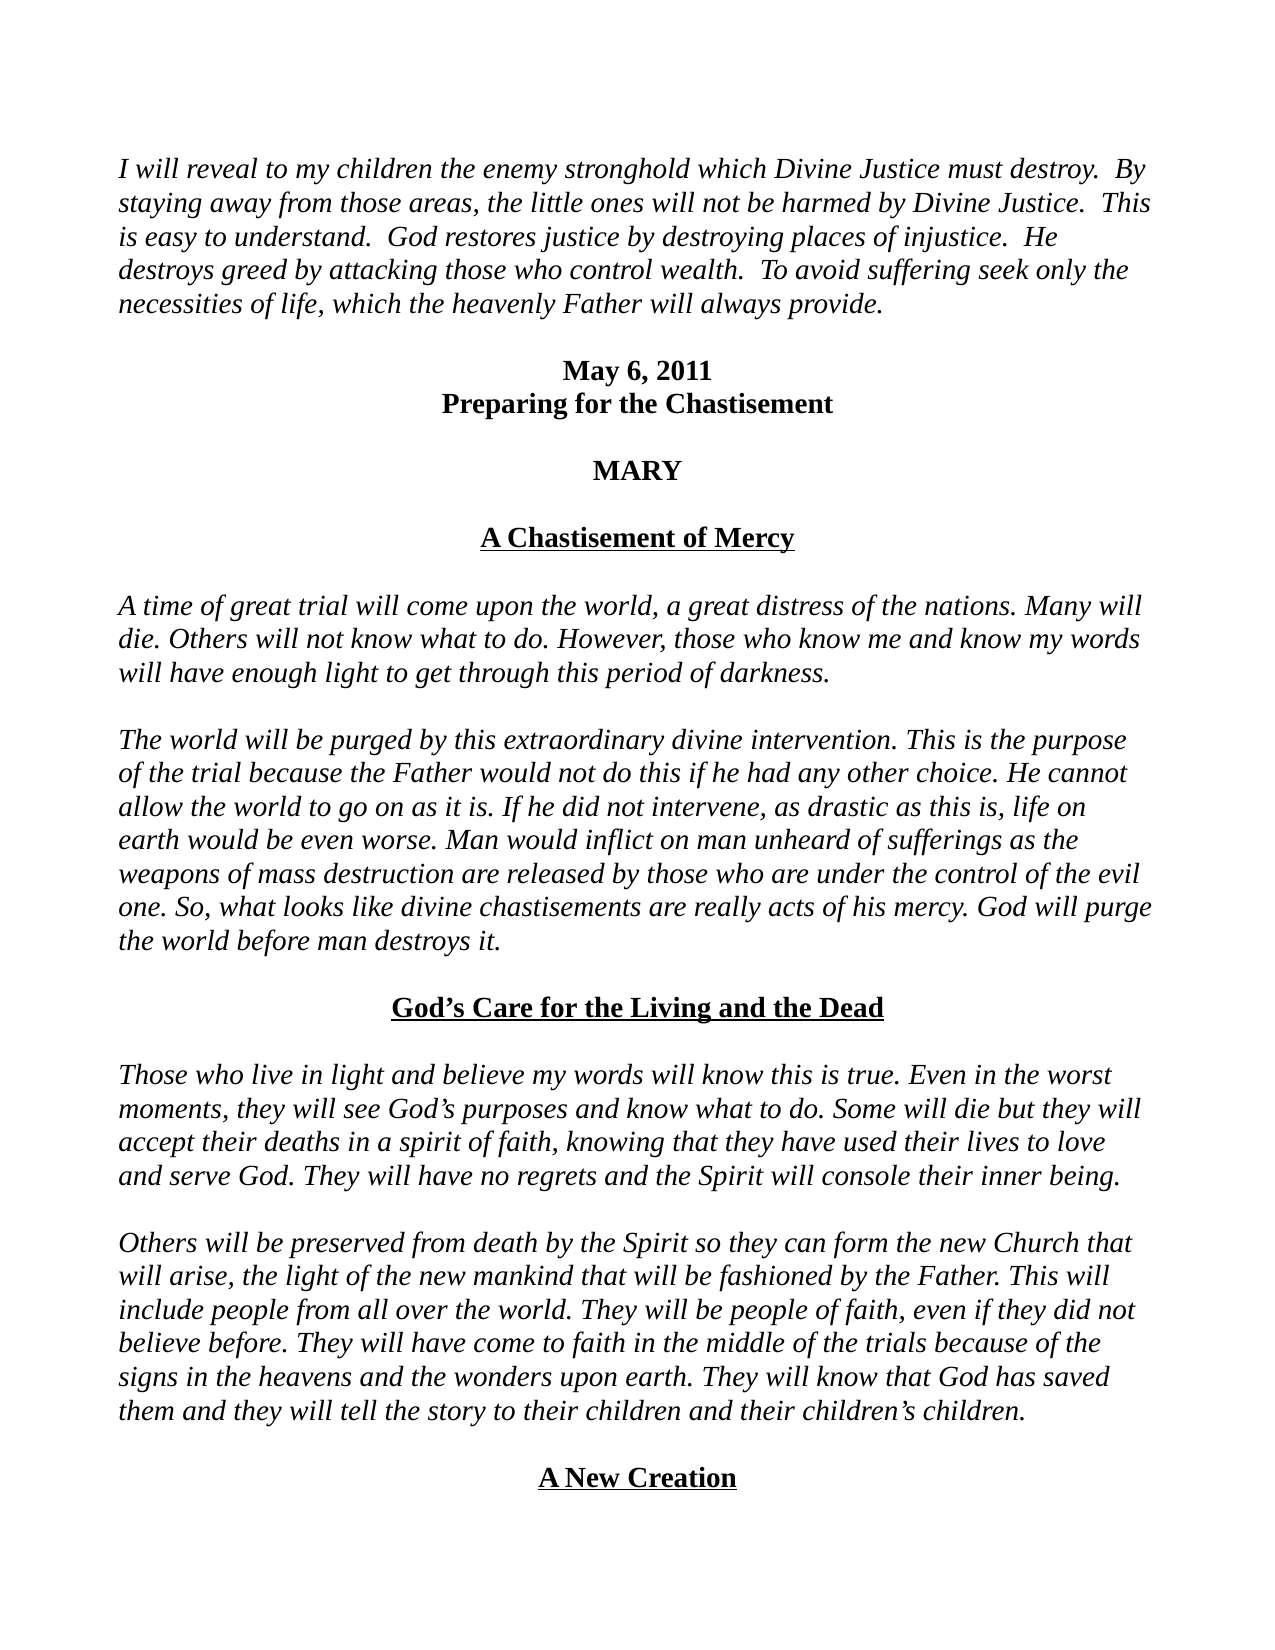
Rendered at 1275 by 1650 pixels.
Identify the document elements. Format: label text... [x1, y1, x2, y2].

text A time of great trial will come upon the world, a great distress of the nations. Many will die. Others will not know what to do. However, those who know me and know my words will have enough light to get through this period of darkness. [118, 588, 1157, 688]
text Others will be preserved from death by the Spirit so they can form the new Church that will arise, the light of the new mankind that will be fashioned by the Father. This will include people from all over the world. They will be people of faith, even if they did not believe before. They will have come to faith in the middle of the trials because of the signs in the heavens and the wonders upon earth. They will know that God has saved them and they will tell the story to their children and their children’s children. [118, 1225, 1157, 1426]
text Those who live in light and believe my words will know this is true. Even in the worst moments, they will see God’s purposes and know what to do. Some will die but they will accept their deaths in a spirit of faith, knowing that they have used their lives to love and serve God. They will have no regrets and the Spirit will console their inner being. [118, 1057, 1157, 1191]
text May 6, 2011 [118, 353, 1157, 386]
text I will reveal to my children the enemy stronghold which Divine Justice must destroy. By staying away from those areas, the little ones will not be harmed by Divine Justice. This is easy to understand. God restores justice by destroying places of injustice. He destroys greed by attacking those who control wealth. To avoid suffering seek only the necessities of life, which the heavenly Father will always provide. [118, 152, 1157, 319]
text The world will be purged by this extraordinary divine intervention. This is the purpose of the trial because the Father would not do this if he had any other choice. He cannot allow the world to go on as it is. If he did not intervene, as drastic as this is, life on earth would be even worse. Man would inflict on man unheard of sufferings as the weapons of mass destruction are released by those who are under the control of the evil one. So, what looks like divine chastisements are really acts of his mercy. God will purge the world before man destroys it. [118, 722, 1157, 957]
text A New Creation [118, 1460, 1157, 1493]
text A Chastisement of Mercy [118, 521, 1157, 554]
text Preparing for the Chastisement [118, 386, 1157, 420]
text MARY [118, 453, 1157, 487]
text God’s Care for the Living and the Dead [118, 990, 1157, 1024]
